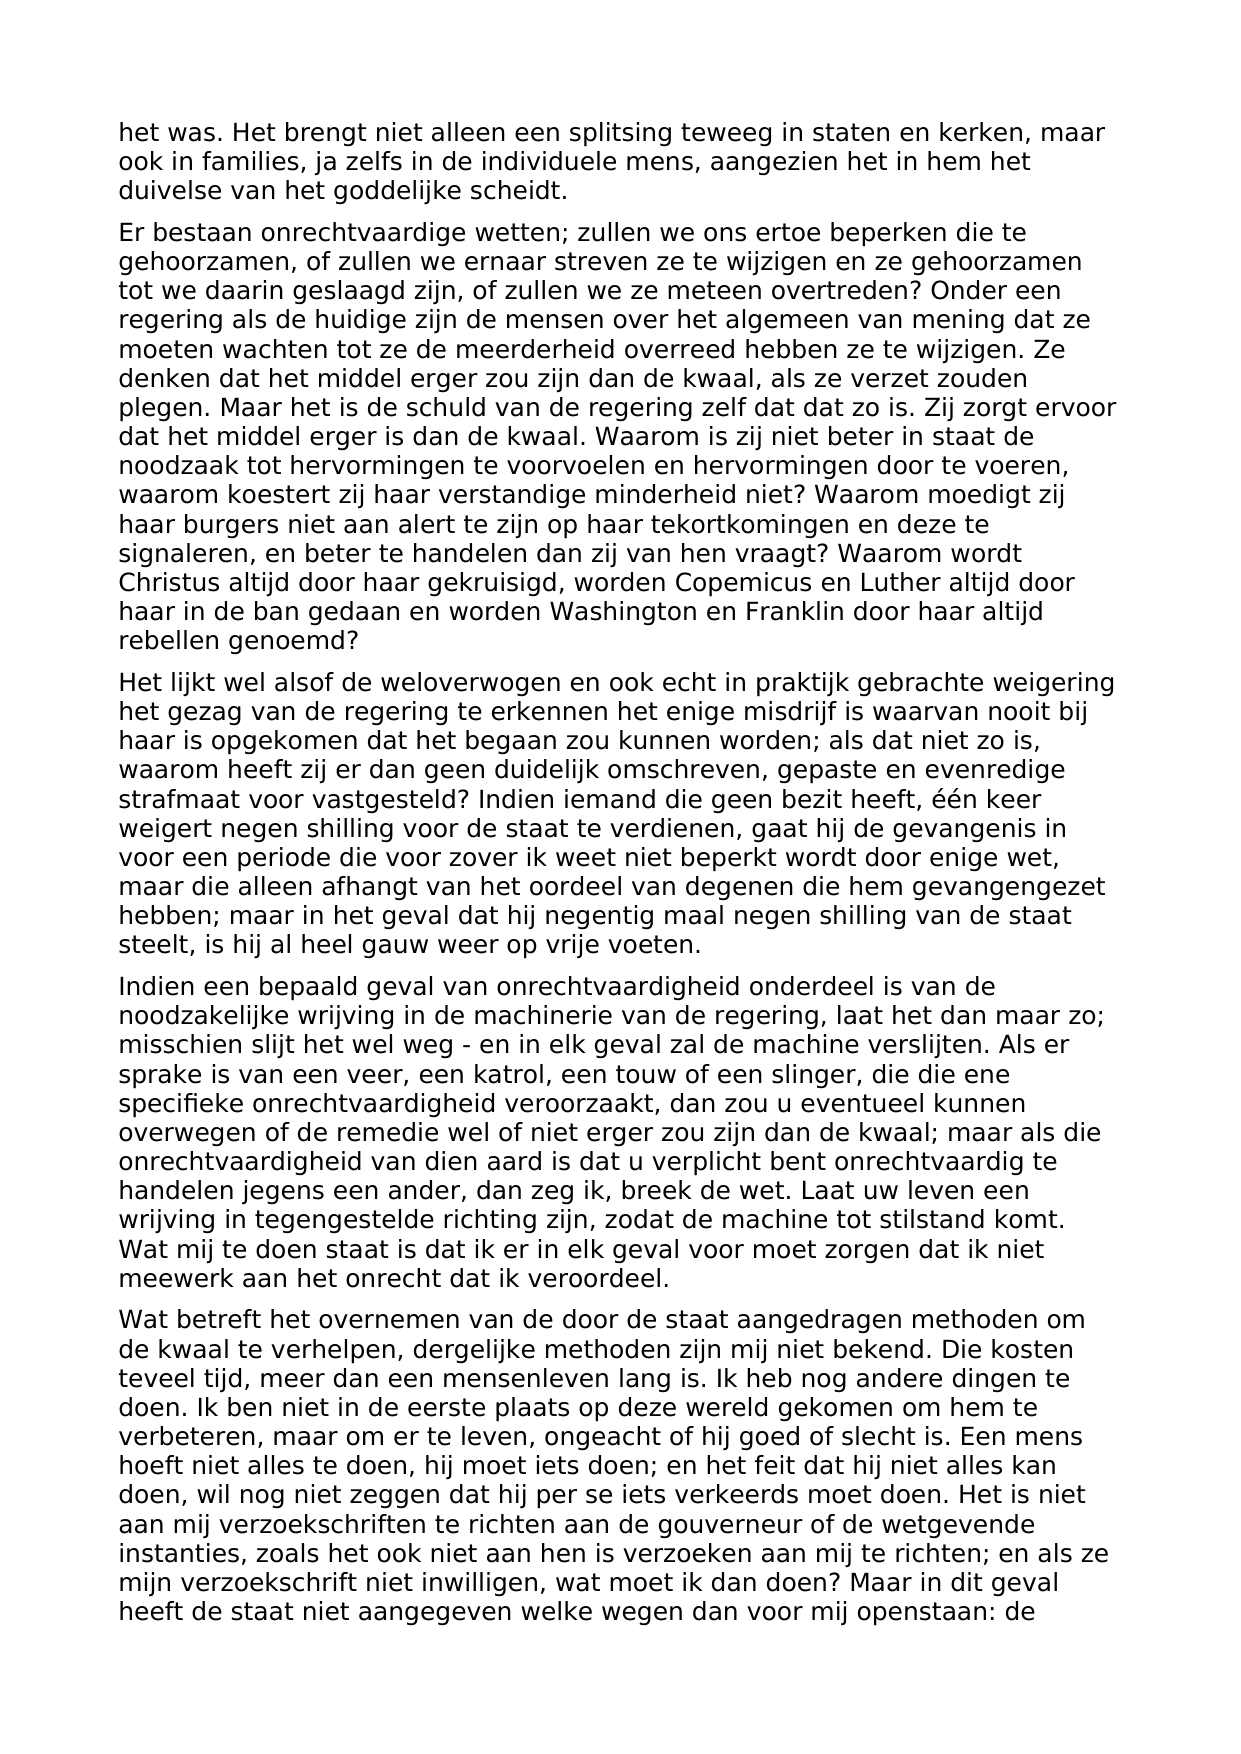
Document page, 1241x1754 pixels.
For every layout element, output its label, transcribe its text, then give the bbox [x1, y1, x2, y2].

text Het lijkt wel alsof de weloverwogen en ook echt in praktijk gebrachte weigering het gezag van de regering te erkennen het enige misdrijf is waarvan nooit bij haar is opgekomen dat het begaan zou kunnen worden; als dat niet zo is, waarom heeft zij er dan geen duidelijk omschreven, gepaste en evenredige strafmaat voor vastgesteld? Indien iemand die geen bezit heeft, één keer weigert negen shilling voor de staat te verdienen, gaat hij de gevangenis in voor een periode die voor zover ik weet niet beperkt wordt door enige wet, maar die alleen afhangt van het oordeel van degenen die hem gevangengezet hebben; maar in het geval dat hij negentig maal negen shilling van de staat steelt, is hij al heel gauw weer op vrije voeten. [118, 668, 1122, 960]
text het was. Het brengt niet alleen een splitsing teweeg in staten en kerken, maar ook in families, ja zelfs in de individuele mens, aangezien het in hem het duivelse van het goddelijke scheidt. [118, 118, 1122, 206]
text Wat betreft het overnemen van de door de staat aangedragen methoden om de kwaal te verhelpen, dergelijke methoden zijn mij niet bekend. Die kosten teveel tijd, meer dan een mensenleven lang is. Ik heb nog andere dingen te doen. Ik ben niet in de eerste plaats op deze wereld gekomen om hem te verbeteren, maar om er te leven, ongeacht of hij goed of slecht is. Een mens hoeft niet alles te doen, hij moet iets doen; en het feit dat hij niet alles kan doen, wil nog niet zeggen dat hij per se iets verkeerds moet doen. Het is niet aan mij verzoekschriften te richten aan de gouverneur of de wetgevende instanties, zoals het ook niet aan hen is verzoeken aan mij te richten; en als ze mijn verzoekschrift niet inwilligen, wat moet ik dan doen? Maar in dit geval heeft de staat niet aangegeven welke wegen dan voor mij openstaan: de [118, 1306, 1122, 1626]
text Er bestaan onrechtvaardige wetten; zullen we ons ertoe beperken die te gehoorzamen, of zullen we ernaar streven ze te wijzigen en ze gehoorzamen tot we daarin geslaagd zijn, of zullen we ze meteen overtreden? Onder een regering als de huidige zijn de mensen over het algemeen van mening dat ze moeten wachten tot ze de meerderheid overreed hebben ze te wijzigen. Ze denken dat het middel erger zou zijn dan de kwaal, als ze verzet zouden plegen. Maar het is de schuld van de regering zelf dat dat zo is. Zij zorgt ervoor dat het middel erger is dan de kwaal. Waarom is zij niet beter in staat de noodzaak tot hervormingen te voorvoelen en hervormingen door te voeren, waarom koestert zij haar verstandige minderheid niet? Waarom moedigt zij haar burgers niet aan alert te zijn op haar tekortkomingen en deze te signaleren, en beter te handelen dan zij van hen vraagt? Waarom wordt Christus altijd door haar gekruisigd, worden Copemicus en Luther altijd door haar in de ban gedaan en worden Washington en Franklin door haar altijd rebellen genoemd? [118, 218, 1122, 656]
text Indien een bepaald geval van onrechtvaardigheid onderdeel is van de noodzakelijke wrijving in de machinerie van de regering, laat het dan maar zo; misschien slijt het wel weg - en in elk geval zal de machine verslijten. Als er sprake is van een veer, een katrol, een touw of een slinger, die die ene specifieke onrechtvaardigheid veroorzaakt, dan zou u eventueel kunnen overwegen of de remedie wel of niet erger zou zijn dan de kwaal; maar als die onrechtvaardigheid van dien aard is dat u verplicht bent onrechtvaardig te handelen jegens een ander, dan zeg ik, breek de wet. Laat uw leven een wrijving in tegengestelde richting zijn, zodat de machine tot stilstand komt. Wat mij te doen staat is dat ik er in elk geval voor moet zorgen dat ik niet meewerk aan het onrecht dat ik veroordeel. [118, 972, 1122, 1293]
